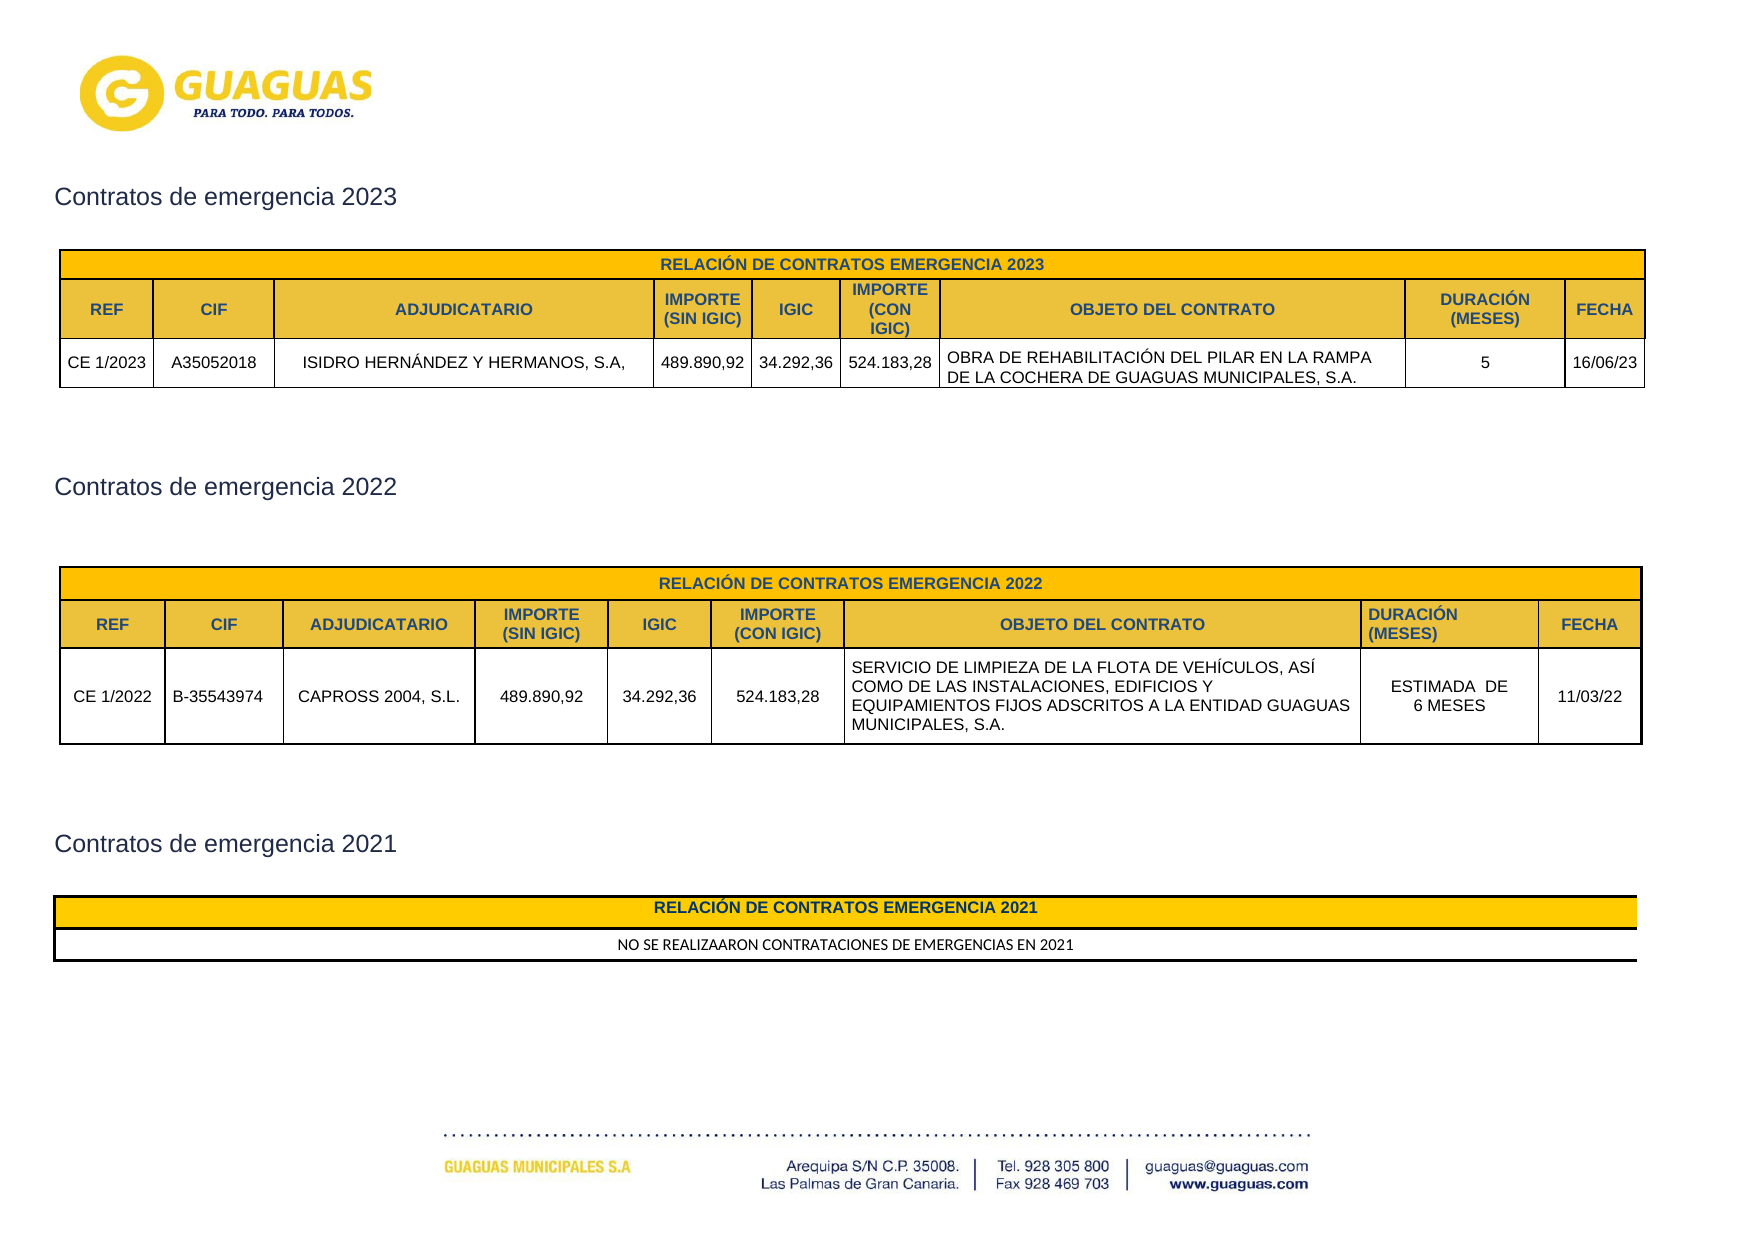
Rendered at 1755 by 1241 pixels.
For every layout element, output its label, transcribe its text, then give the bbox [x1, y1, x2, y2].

text Contratos de emergencia 2021 [54, 829, 1694, 857]
table_header RELACIÓN DE CONTRATOS EMERGENCIA 2021 [56, 898, 1637, 927]
table_cell ADJUDICATARIO [275, 280, 653, 338]
table_cell 524.183,28 [712, 649, 844, 743]
table_cell 5 [1406, 339, 1564, 387]
table_cell IGIC [609, 601, 710, 647]
table_cell REF [61, 601, 164, 647]
table_cell DURACIÓN (MESES) [1362, 601, 1538, 647]
table_cell IMPORTE (SIN IGIC) [655, 280, 751, 338]
table_cell IMPORTE (CON IGIC) [712, 601, 843, 647]
table_cell DURACIÓN (MESES) [1406, 280, 1564, 338]
table_cell 11/03/22 [1539, 649, 1640, 743]
text Contratos de emergencia 2022 [54, 472, 1694, 500]
table_cell 524.183,28 [841, 339, 939, 387]
table_cell 489.890,92 [654, 339, 751, 387]
table_cell 34.292,36 [608, 649, 711, 743]
table_cell NO SE REALIZAARON CONTRATACIONES DE EMERGENCIAS EN 2021 [56, 930, 1637, 959]
table_cell OBJETO DEL CONTRATO [845, 601, 1360, 647]
table_cell CAPROSS 2004, S.L. [284, 649, 474, 743]
table_cell IMPORTE (CON IGIC) [841, 280, 939, 338]
table_cell 489.890,92 [476, 649, 607, 743]
table_cell CIF [166, 601, 282, 647]
table_cell ESTIMADA DE 6 MESES [1361, 649, 1538, 743]
table_header RELACIÓN DE CONTRATOS EMERGENCIA 2023 [61, 251, 1644, 278]
table_cell IMPORTE (SIN IGIC) [476, 601, 607, 647]
table_cell OBJETO DEL CONTRATO [941, 280, 1404, 338]
table_cell FECHA [1539, 601, 1640, 647]
table_header RELACIÓN DE CONTRATOS EMERGENCIA 2022 [61, 568, 1640, 599]
table_cell SERVICIO DE LIMPIEZA DE LA FLOTA DE VEHÍCULOS, ASÍ COMO DE LAS INSTALACIONES, EDIFICIOS Y EQUIPAMIENTOS FIJOS ADSCRITOS A LA ENTIDAD GUAGUAS MUNICIPALES, S.A. [845, 649, 1360, 743]
table_cell 16/06/23 [1566, 339, 1644, 387]
table_cell 34.292,36 [752, 339, 840, 387]
table_cell CE 1/2022 [61, 649, 164, 743]
table_cell A35052018 [154, 339, 274, 387]
text Contratos de emergencia 2023 [54, 182, 1694, 211]
table_cell B-35543974 [166, 649, 283, 743]
table_cell FECHA [1566, 280, 1644, 338]
table_cell IGIC [753, 280, 839, 338]
table_cell ISIDRO HERNÁNDEZ Y HERMANOS, S.A, [275, 339, 653, 387]
table_cell CIF [154, 280, 273, 338]
table_cell CE 1/2023 [61, 339, 153, 387]
table_cell ADJUDICATARIO [284, 601, 474, 647]
table_cell OBRA DE REHABILITACIÓN DEL PILAR EN LA RAMPA DE LA COCHERA DE GUAGUAS MUNICIPALES, S.A. [940, 339, 1405, 387]
table_cell REF [61, 280, 152, 338]
